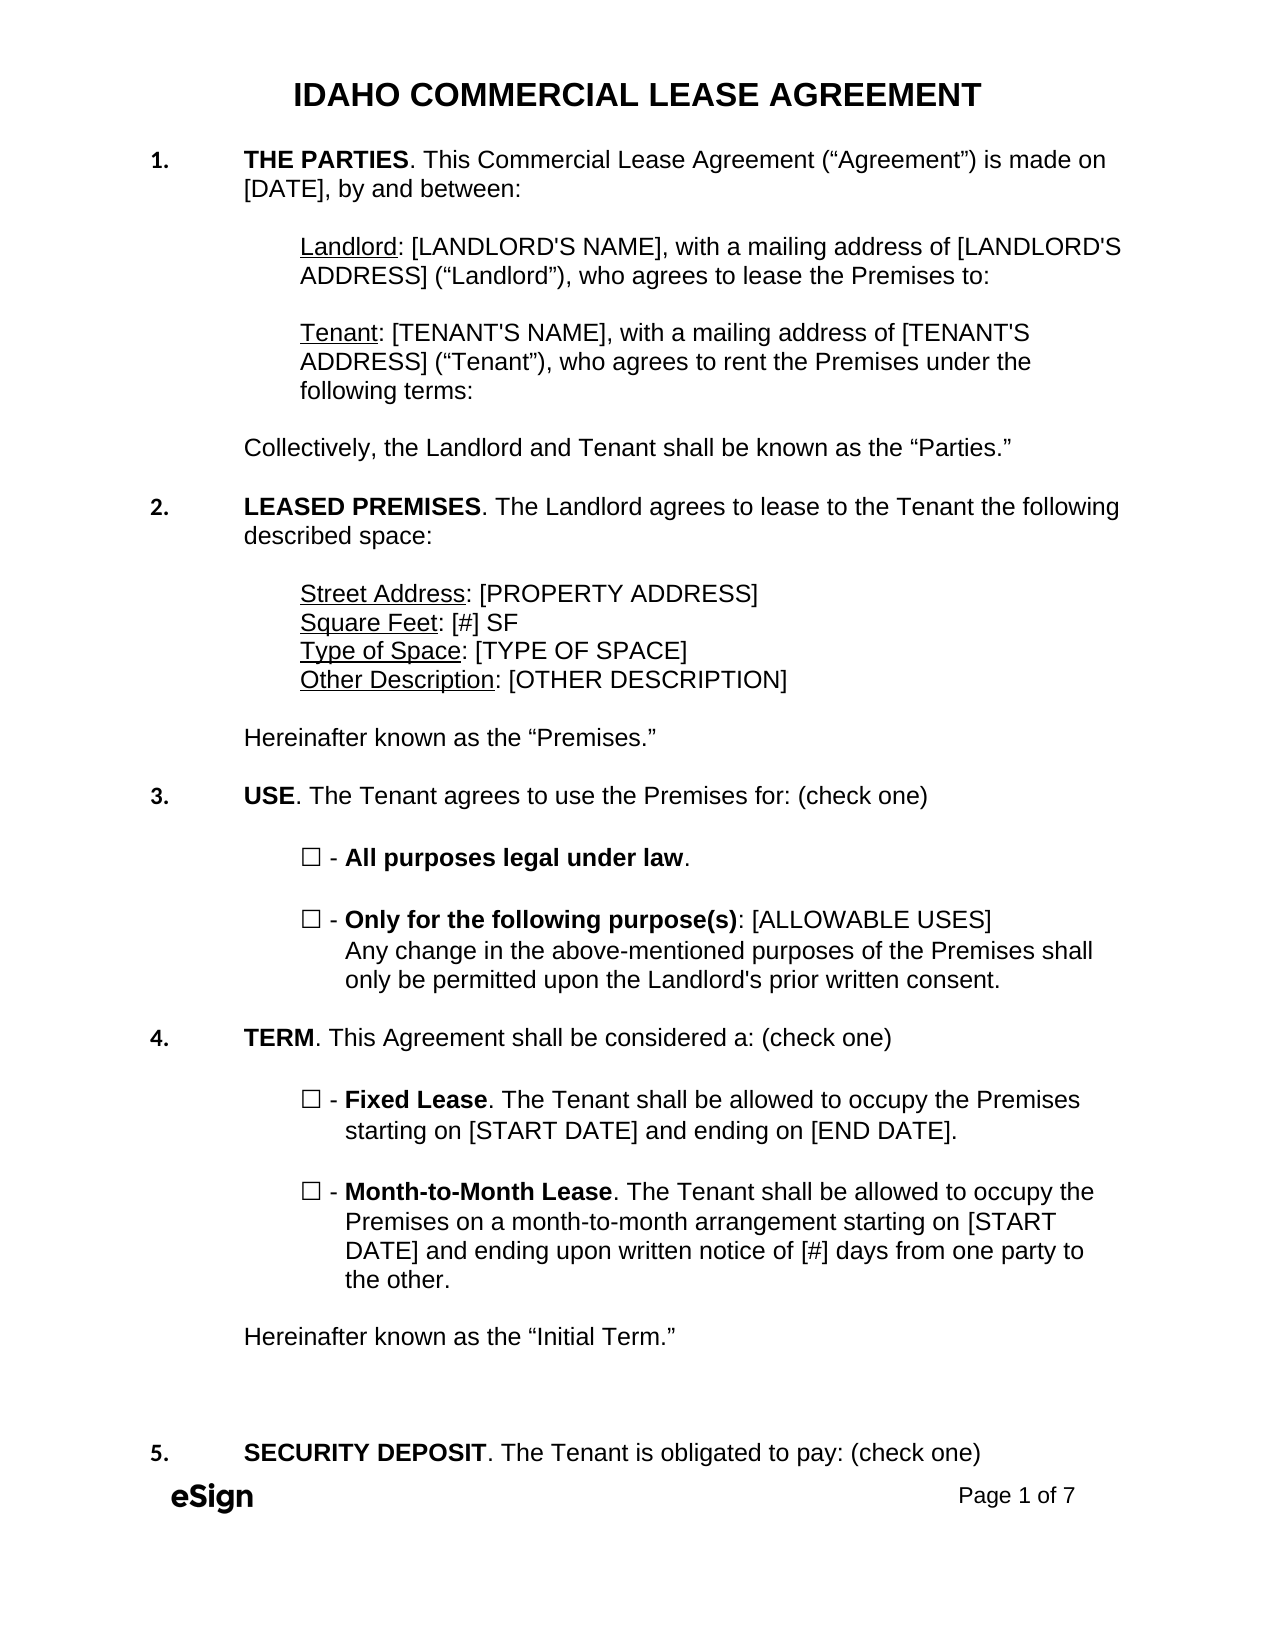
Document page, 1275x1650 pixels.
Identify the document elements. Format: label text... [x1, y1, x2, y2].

text Collectively, the Landlord and Tenant shall be known as the “Parties.” [244, 433, 1125, 462]
text ☐ - Fixed Lease. The Tenant shall be allowed to occupy the Premises [300, 1082, 1125, 1116]
text Hereinafter known as the “Premises.” [244, 722, 1125, 751]
list TERM. This Agreement shall be considered a: (check one) [150, 1022, 1125, 1053]
text IDAHO COMMERCIAL LEASE AGREEMENT [150, 75, 1125, 113]
text Square Feet: [#] SF [300, 607, 1125, 636]
list USE. The Tenant agrees to use the Premises for: (check one) [150, 780, 1125, 811]
text Other Description: [OTHER DESCRIPTION] [300, 665, 1125, 694]
text Street Address: [PROPERTY ADDRESS] [300, 579, 1125, 607]
list LEASED PREMISES. The Landlord agrees to lease to the Tenant the following described space: [150, 491, 1125, 550]
text Premises on a month-to-month arrangement starting on [START DATE] and ending upon written notice of [#] days from one party to the other. [345, 1207, 1125, 1293]
text ☐ - Only for the following purpose(s): [ALLOWABLE USES] [300, 902, 1125, 936]
text Type of Space: [TYPE OF SPACE] [300, 636, 1125, 665]
list THE PARTIES. This Commercial Lease Agreement (“Agreement”) is made on [DATE], by and between: [150, 144, 1125, 203]
text starting on [START DATE] and ending on [END DATE]. [345, 1116, 1125, 1144]
list SECURITY DEPOSIT. The Tenant is obligated to pay: (check one) [150, 1437, 1125, 1468]
text ☐ - All purposes legal under law. [300, 839, 1125, 873]
text Tenant: [TENANT'S NAME], with a mailing address of [TENANT'S ADDRESS] (“Tenant”), who agrees to rent the Premises under the following terms: [300, 318, 1125, 404]
text ☐ - Month-to-Month Lease. The Tenant shall be allowed to occupy the [300, 1173, 1125, 1207]
text Hereinafter known as the “Initial Term.” [244, 1322, 1125, 1380]
text Landlord: [LANDLORD'S NAME], with a mailing address of [LANDLORD'S ADDRESS] (“Landlord”), who agrees to lease the Premises to: [300, 232, 1125, 289]
text Any change in the above-mentioned purposes of the Premises shall only be permitted upon the Landlord's prior written consent. [345, 936, 1125, 994]
